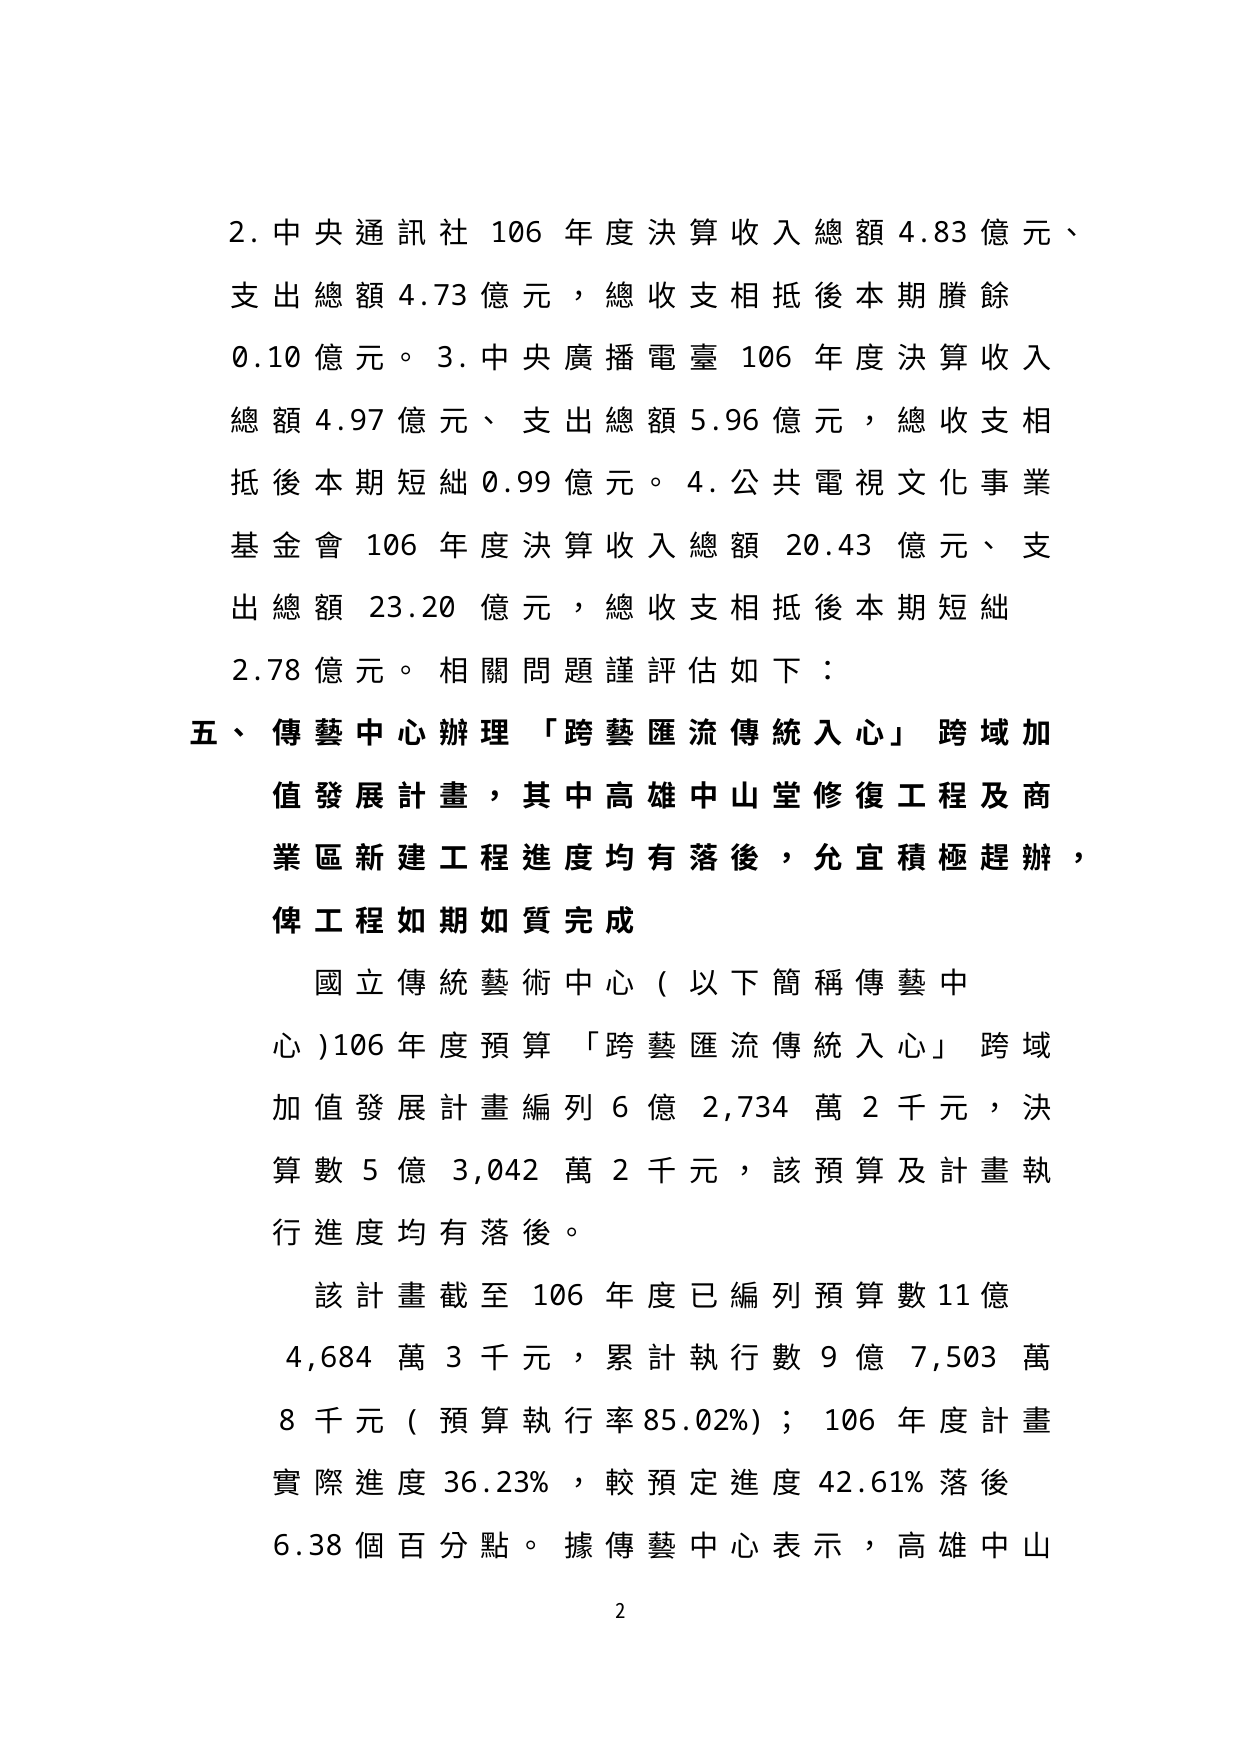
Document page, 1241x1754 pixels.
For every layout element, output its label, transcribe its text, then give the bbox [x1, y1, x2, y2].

text (三)財團法人部分：1.國家文化藝術基金會106年度決算收入總額2.86億元、支出總額2.54億元，總收支相抵後本期賸餘0.31億元。2.中央通訊社106年度決算收入總額4.83億元、支出總額4.73億元，總收支相抵後本期賸餘0.10億元。3.中央廣播電臺106年度決算收入總額4.97億元、支出總額5.96億元，總收支相抵後本期短絀0.99億元。4.公共電視文化事業基金會106年度決算收入總額20.43億元、支出總額23.20億元，總收支相抵後本期短絀2.78億元。相關問題謹評估如下： [183, 189, 1058, 689]
text 國立傳統藝術中心(以下簡稱傳藝中心)106年度預算「跨藝匯流傳統入心」跨域加值發展計畫編列6億2,734萬2千元，決算數5億3,042萬2千元，該預算及計畫執行進度均有落後。 [242, 939, 1058, 1252]
text 該計畫截至106年度已編列預算數11億4,684萬3千元，累計執行數9億7,503萬8千元(預算執行率85.02%)；106年度計畫實際進度36.23%，較預定進度42.61%落後6.38個百分點。據傳藝中心表示，高雄中山 [242, 1252, 1058, 1564]
text 五、傳藝中心辦理「跨藝匯流傳統入心」跨域加值發展計畫，其中高雄中山堂修復工程及商業區新建工程進度均有落後，允宜積極趕辦，俾工程如期如質完成 [183, 689, 1058, 939]
